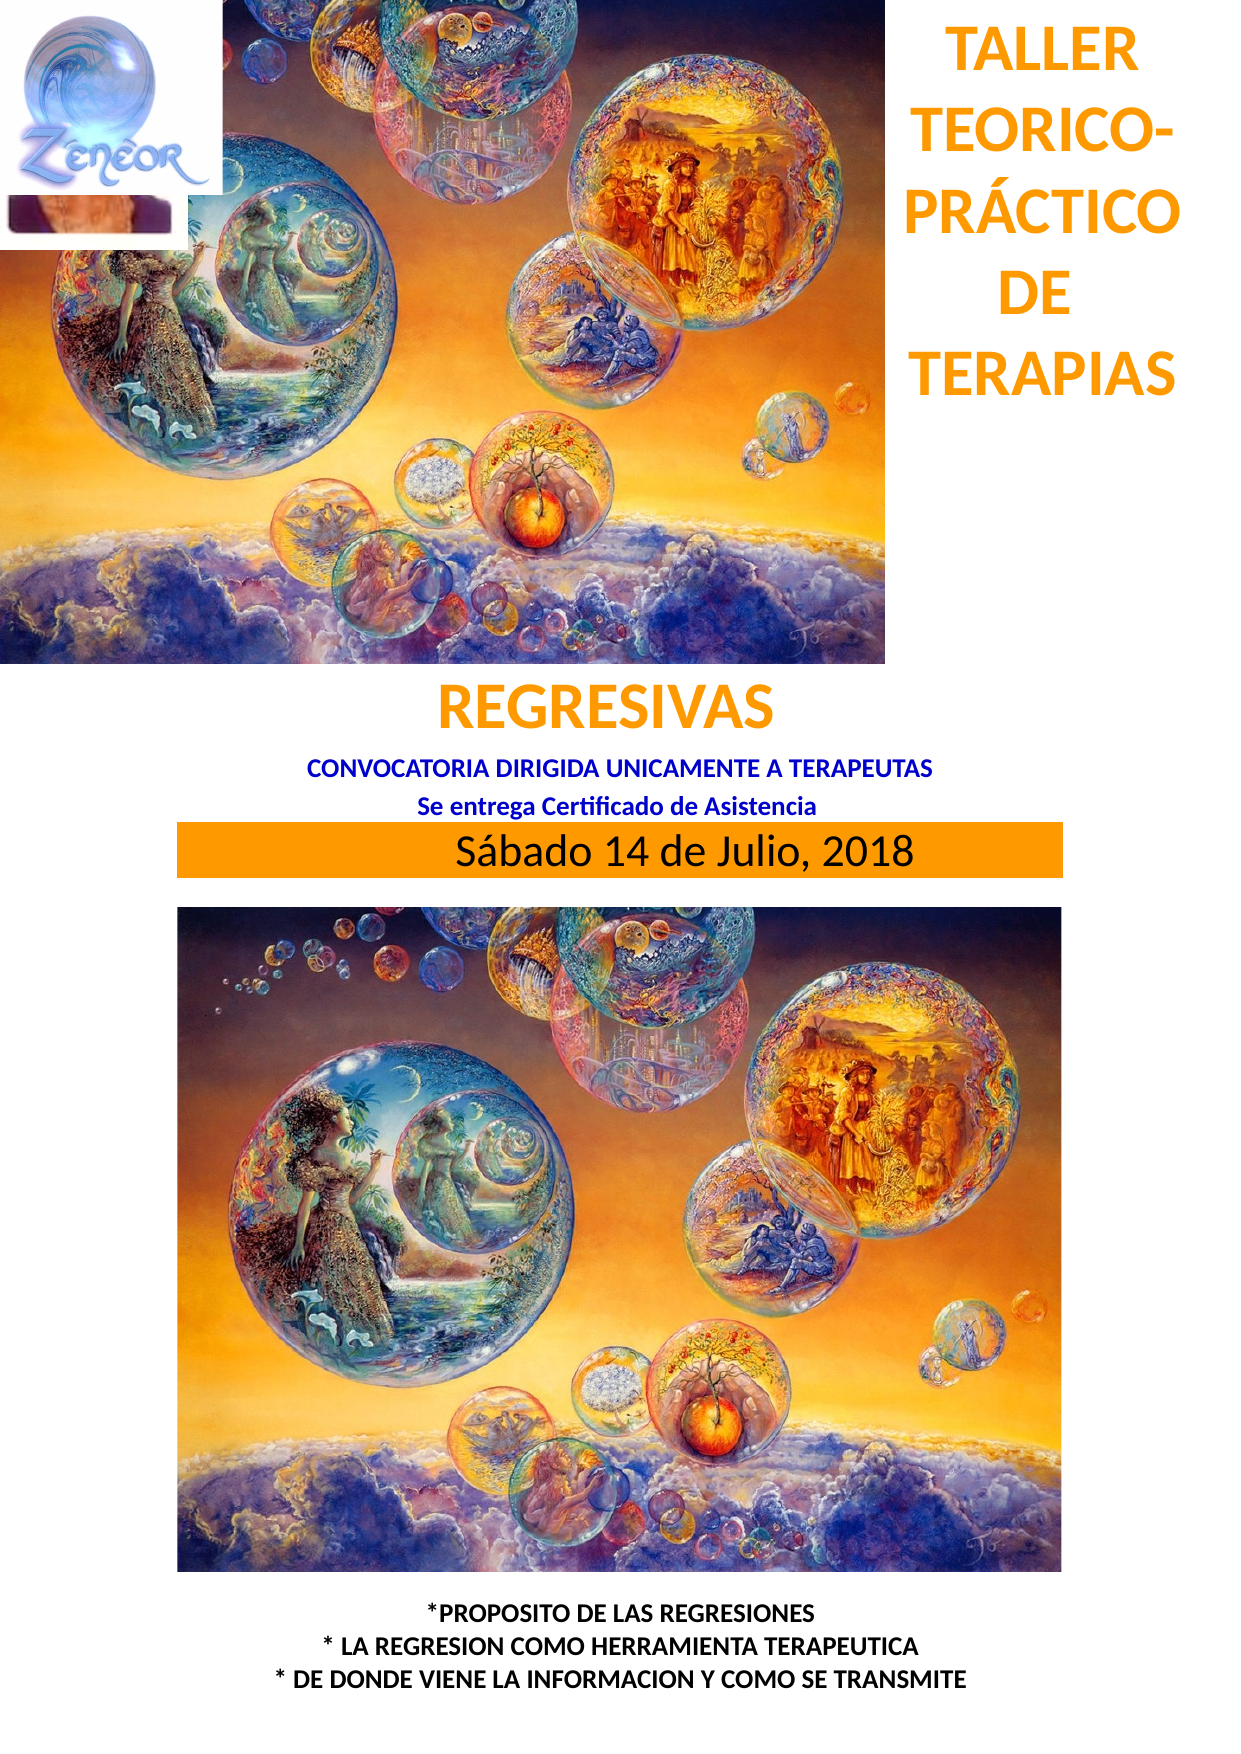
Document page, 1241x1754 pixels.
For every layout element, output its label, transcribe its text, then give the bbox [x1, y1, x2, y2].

text CONVOCATORIA DIRIGIDA UNICAMENTE A TERAPEUTAS [177, 751, 1063, 784]
text Se entrega Certificado de Asistencia [177, 789, 1063, 822]
text *PROPOSITO DE LAS REGRESIONES [177, 1596, 1063, 1629]
picture [0, 0, 885, 664]
text Sábado 14 de Julio, 2018 [177, 822, 1063, 878]
text * LA REGRESION COMO HERRAMIENTA TERAPEUTICA [177, 1629, 1063, 1662]
text * DE DONDE VIENE LA INFORMACION Y COMO SE TRANSMITE [177, 1662, 1063, 1695]
table_header TALLER TEORICO-PRÁCTICO DE TERAPIAS REGRESIVAS [6, 0, 1206, 751]
picture [177, 907, 1062, 1572]
